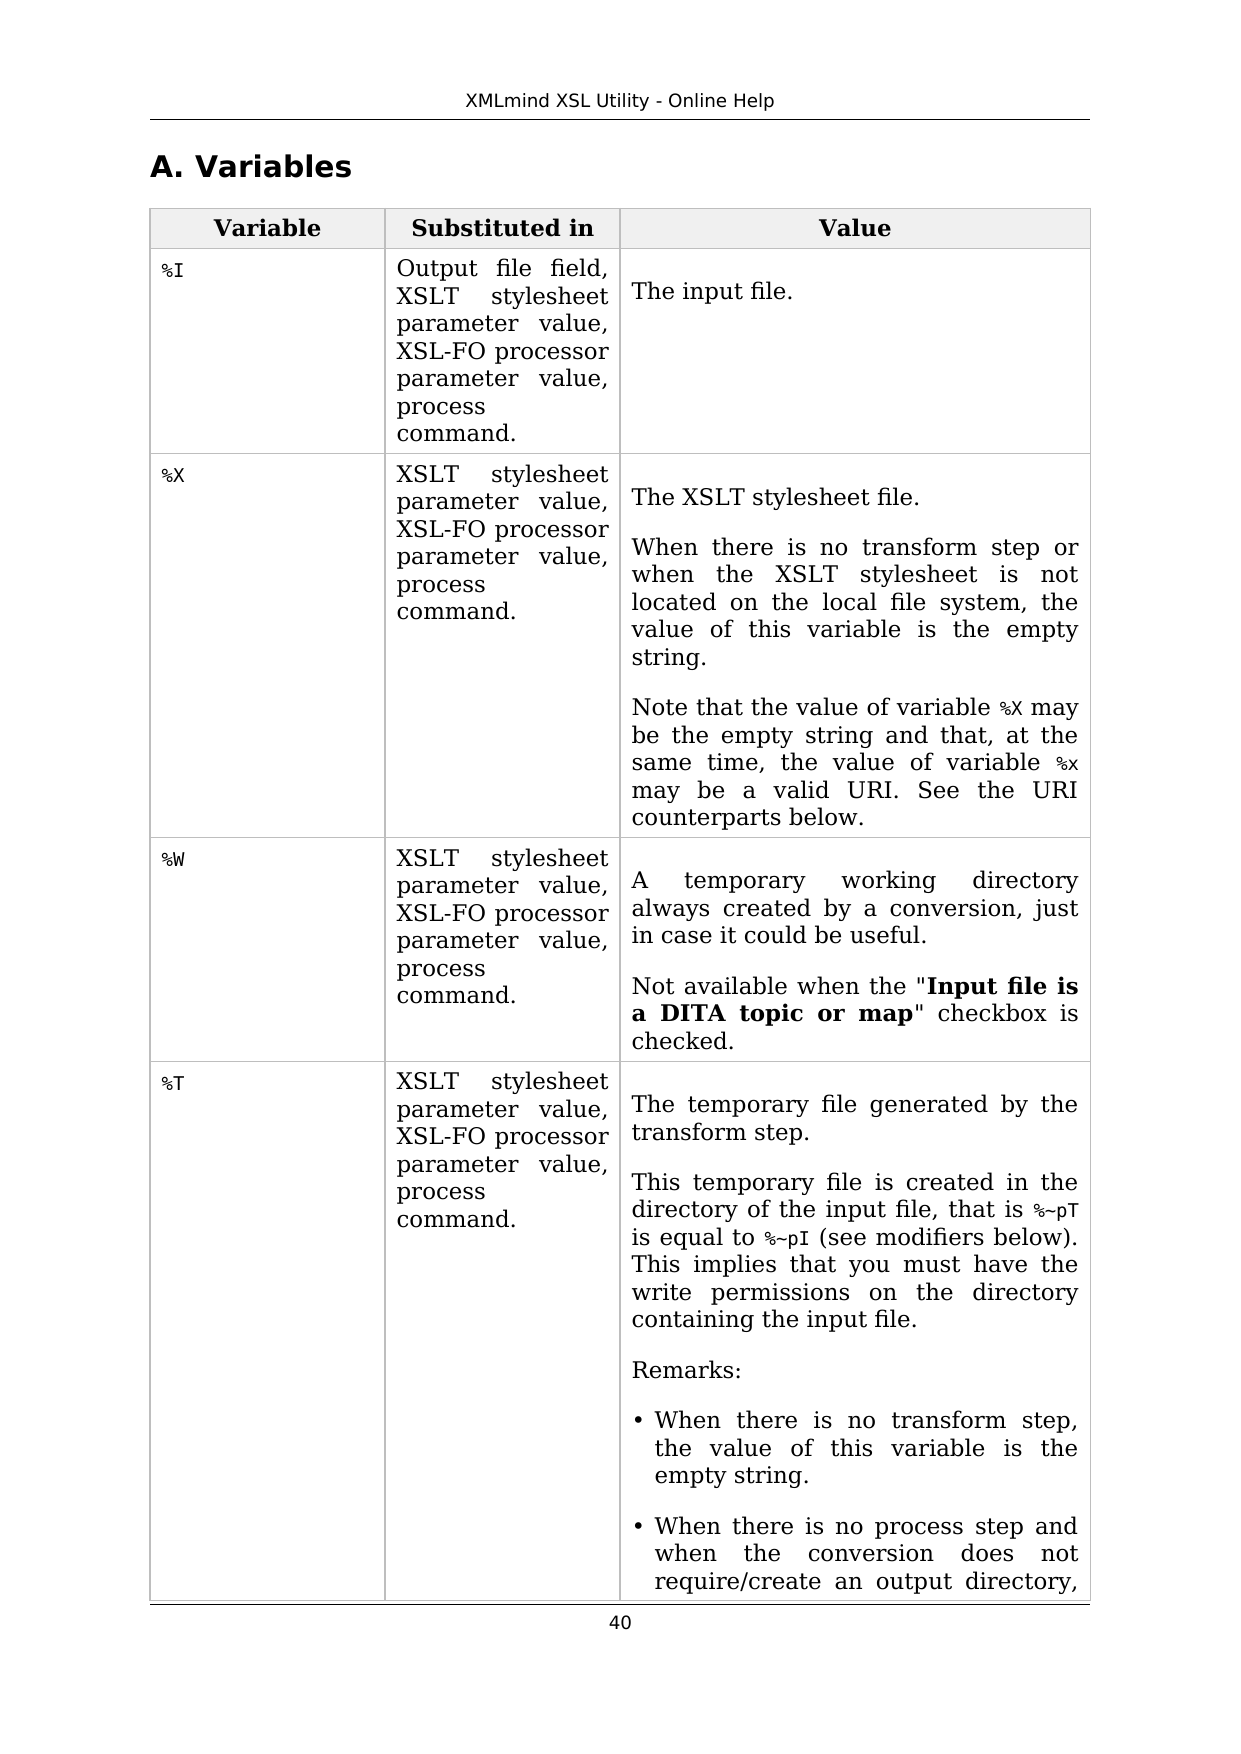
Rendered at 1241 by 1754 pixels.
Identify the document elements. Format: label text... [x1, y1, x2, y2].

table_header Substituted in [386, 209, 619, 248]
table_cell The input file. [621, 249, 1090, 453]
table_cell The temporary file generated by the transform step. This temporary file is created in the directory of the input file, that is %~pT is equal to %~pI (see modifiers below). This implies that you must have the write permissions on the directory containing the input file. Remarks: When there is no transform step, the value of this variable is the empty string. When there is no process step and when the conversion does not require/create an output directory, [621, 1062, 1090, 1600]
table_header Variable [151, 209, 384, 248]
table_cell A temporary working directory always created by a conversion, just in case it could be useful. Not available when the "Input file is a DITA topic or map" checkbox is checked. [621, 838, 1090, 1061]
table_cell %I [151, 249, 384, 453]
table_cell %W [151, 838, 384, 1061]
table_cell XSLT stylesheet parameter value, XSL-FO processor parameter value, process command. [386, 454, 619, 837]
table_cell The XSLT stylesheet file. When there is no transform step or when the XSLT stylesheet is not located on the local file system, the value of this variable is the empty string. Note that the value of variable %X may be the empty string and that, at the same time, the value of variable %x may be a valid URI. See the URI counterparts below. [621, 454, 1090, 837]
table_header Value [621, 209, 1090, 248]
table_cell XSLT stylesheet parameter value, XSL-FO processor parameter value, process command. [386, 1062, 619, 1600]
table_cell %T [151, 1062, 384, 1600]
table_cell Output file field, XSLT stylesheet parameter value, XSL-FO processor parameter value, process command. [386, 249, 619, 453]
table_cell %X [151, 454, 384, 837]
text A. Variables [150, 150, 1090, 185]
table_cell XSLT stylesheet parameter value, XSL-FO processor parameter value, process command. [386, 838, 619, 1061]
